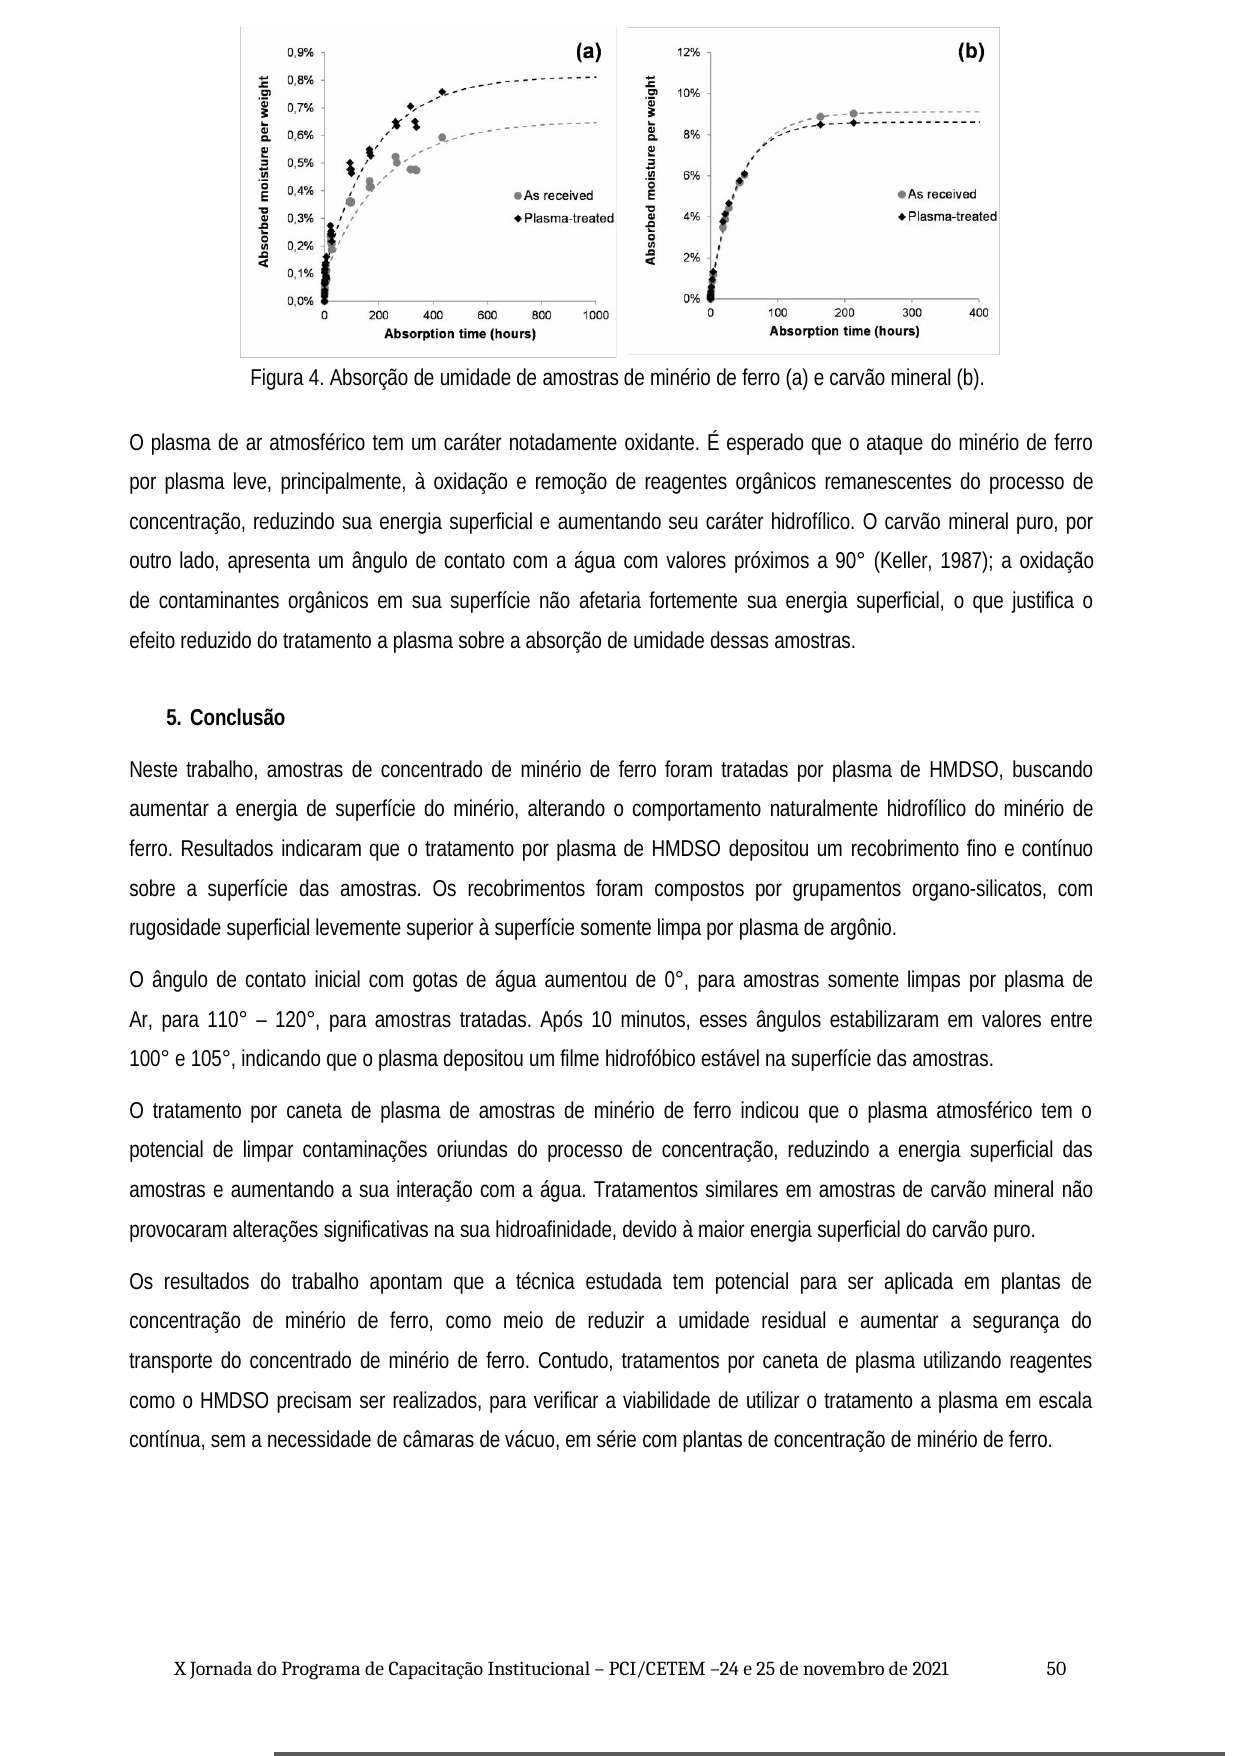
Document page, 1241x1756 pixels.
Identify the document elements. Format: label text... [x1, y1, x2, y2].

text Figura 4. Absorção de umidade de amostras de minério de ferro (a) e carvão mineral (b). [250, 364, 1111, 390]
text O tratamento por caneta de plasma de amostras de minério de ferro indicou que o plasma atmosférico tem o potencial de limpar contaminações oriundas do processo de concentração, reduzindo a energia superficial das amostras e aumentando a sua interação com a água. Tratamentos similares em amostras de carvão mineral não provocaram alterações significativas na sua hidroafinidade, devido à maior energia superficial do carvão puro. [129, 1097, 1093, 1242]
text O plasma de ar atmosférico tem um caráter notadamente oxidante. É esperado que o ataque do minério de ferro por plasma leve, principalmente, à oxidação e remoção de reagentes orgânicos remanescentes do processo de concentração, reduzindo sua energia superficial e aumentando seu caráter hidrofílico. O carvão mineral puro, por outro lado, apresenta um ângulo de contato com a água com valores próximos a 90° (Keller, 1987); a oxidação de contaminantes orgânicos em sua superfície não afetaria fortemente sua energia superficial, o que justifica o efeito reduzido do tratamento a plasma sobre a absorção de umidade dessas amostras. [129, 429, 1094, 653]
list Conclusão [166, 704, 1111, 730]
text Neste trabalho, amostras de concentrado de minério de ferro foram tratadas por plasma de HMDSO, buscando aumentar a energia de superfície do minério, alterando o comportamento naturalmente hidrofílico do minério de ferro. Resultados indicaram que o tratamento por plasma de HMDSO depositou um recobrimento fino e contínuo sobre a superfície das amostras. Os recobrimentos foram compostos por grupamentos organo-silicatos, com rugosidade superficial levemente superior à superfície somente limpa por plasma de argônio. [129, 756, 1093, 941]
text Os resultados do trabalho apontam que a técnica estudada tem potencial para ser aplicada em plantas de concentração de minério de ferro, como meio de reduzir a umidade residual e aumentar a segurança do transporte do concentrado de minério de ferro. Contudo, tratamentos por caneta de plasma utilizando reagentes como o HMDSO precisam ser realizados, para verificar a viabilidade de utilizar o tratamento a plasma em escala contínua, sem a necessidade de câmaras de vácuo, em série com plantas de concentração de minério de ferro. [129, 1268, 1093, 1452]
text O ângulo de contato inicial com gotas de água aumentou de 0°, para amostras somente limpas por plasma de Ar, para 110° – 120°, para amostras tratadas. Após 10 minutos, esses ângulos estabilizaram em valores entre 100° e 105°, indicando que o plasma depositou um filme hidrofóbico estável na superfície das amostras. [129, 966, 1093, 1071]
